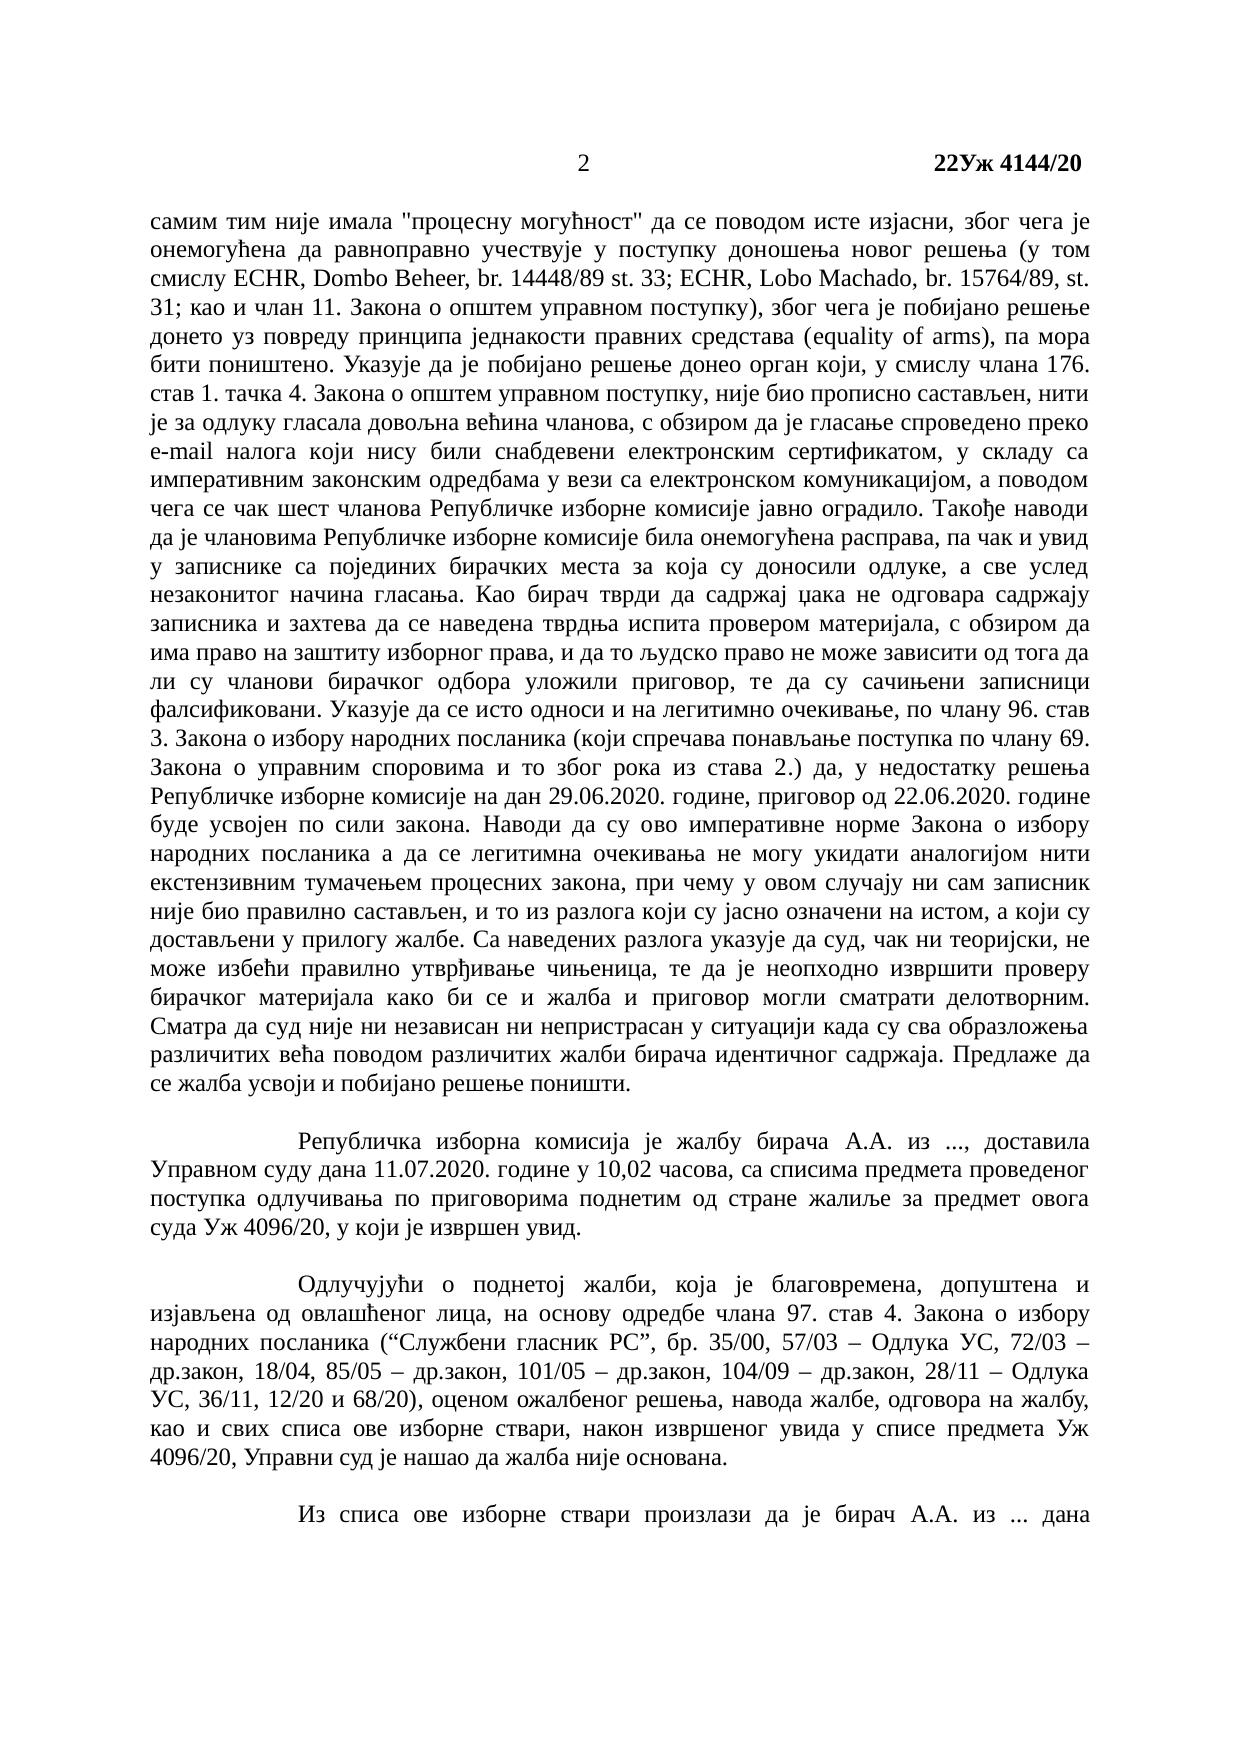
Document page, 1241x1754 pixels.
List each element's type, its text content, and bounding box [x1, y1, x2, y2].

text самим тим није имала "процесну могућност" да се поводом исте изјасни, због чега је онемогућена да равноправно учествује у поступку доношења новог решења (у том смислу ECHR, Dombo Beheer, br. 14448/89 st. 33; ECHR, Lobo Machado, br. 15764/89, st. 31; као и члан 11. Закона о општем управном поступку), због чега је побијано решење донето уз повреду принципа једнакости правних средстава (equality of arms), па мора бити поништено. Указује да је побијано решење донео орган који, у смислу члана 176. став 1. тачка 4. Закона о општем управном поступку, није био прописно састављен, нити је за одлуку гласала довољна већина чланова, с обзиром да је гласање спроведено преко e-mail налога који нису били снабдевени електронским сертификатом, у складу са императивним законским одредбама у вези са електронском комуникацијом, а поводом чега се чак шест чланова Републичке изборне комисије јавно оградило. Такође наводи да је члановима Републичке изборне комисије била онемогућена расправа, па чак и увид у записнике са појединих бирачких места за која су доносили одлуке, а све услед незаконитог начина гласања. Као бирач тврди да садржај џака не одговара садржају записника и захтева да се наведена тврдња испита провером материјала, с обзиром да има право на заштиту изборног права, и да то људско право не може зависити од тога да ли су чланови бирачког одбора уложили приговор, те да су сачињени записници фалсификовани. Указује да се исто односи и на легитимно очекивање, по члану 96. став 3. Закона о избору народних посланика (који спречава понављање поступка по члану 69. Закона о управним споровима и то због рока из става 2.) да, у недостатку решења Републичке изборне комисије на дан 29.06.2020. године, приговор од 22.06.2020. године буде усвојен по сили закона. Наводи да су ово императивне норме Закона о избору народних посланика а да се легитимна очекивања не могу укидати аналогијом нити екстензивним тумачењем процесних закона, при чему у овом случају ни сам записник није био правилно састављен, и то из разлога који су јасно означени на истом, а који су достављени у прилогу жалбе. Са наведених разлога указује да суд, чак ни теоријски, не може избећи правилно утврђивање чињеница, те да је неопходно извршити проверу бирачког материјала како би се и жалба и приговор могли сматрати делотворним. Сматра да суд није ни независан ни непристрасан у ситуацији када су сва образложења различитих већа поводом различитих жалби бирача идентичног садржаја. Предлаже да се жалба усвоји и побијано решење поништи. [150, 206, 1090, 1097]
text Из списа ове изборне ствари произлази да је бирач A.A. из ... дана [150, 1499, 1090, 1528]
text Одлучујући о поднетој жалби, која је благовремена, допуштена и изјављена од овлашћеног лица, на основу одредбе члана 97. став 4. Закона о избору народних посланика (“Службени гласник РС”, бр. 35/00, 57/03 – Одлука УС, 72/03 – др.закон, 18/04, 85/05 – др.закон, 101/05 – др.закон, 104/09 – др.закон, 28/11 – Одлука УС, 36/11, 12/20 и 68/20), оценом ожалбеног решења, навода жалбе, одговора на жалбу, као и свих списа ове изборне ствари, након извршеног увида у списе предмета Уж 4096/20, Управни суд је нашао да жалба није основана. [150, 1269, 1090, 1471]
text Републичка изборна комисија је жалбу бирача A.A. из ..., доставила Управном суду дана 11.07.2020. године у 10,02 часова, са списима предмета проведеног поступка одлучивања по приговорима поднетим од стране жалиље за предмет овога суда Уж 4096/20, у који је извршен увид. [150, 1126, 1090, 1241]
